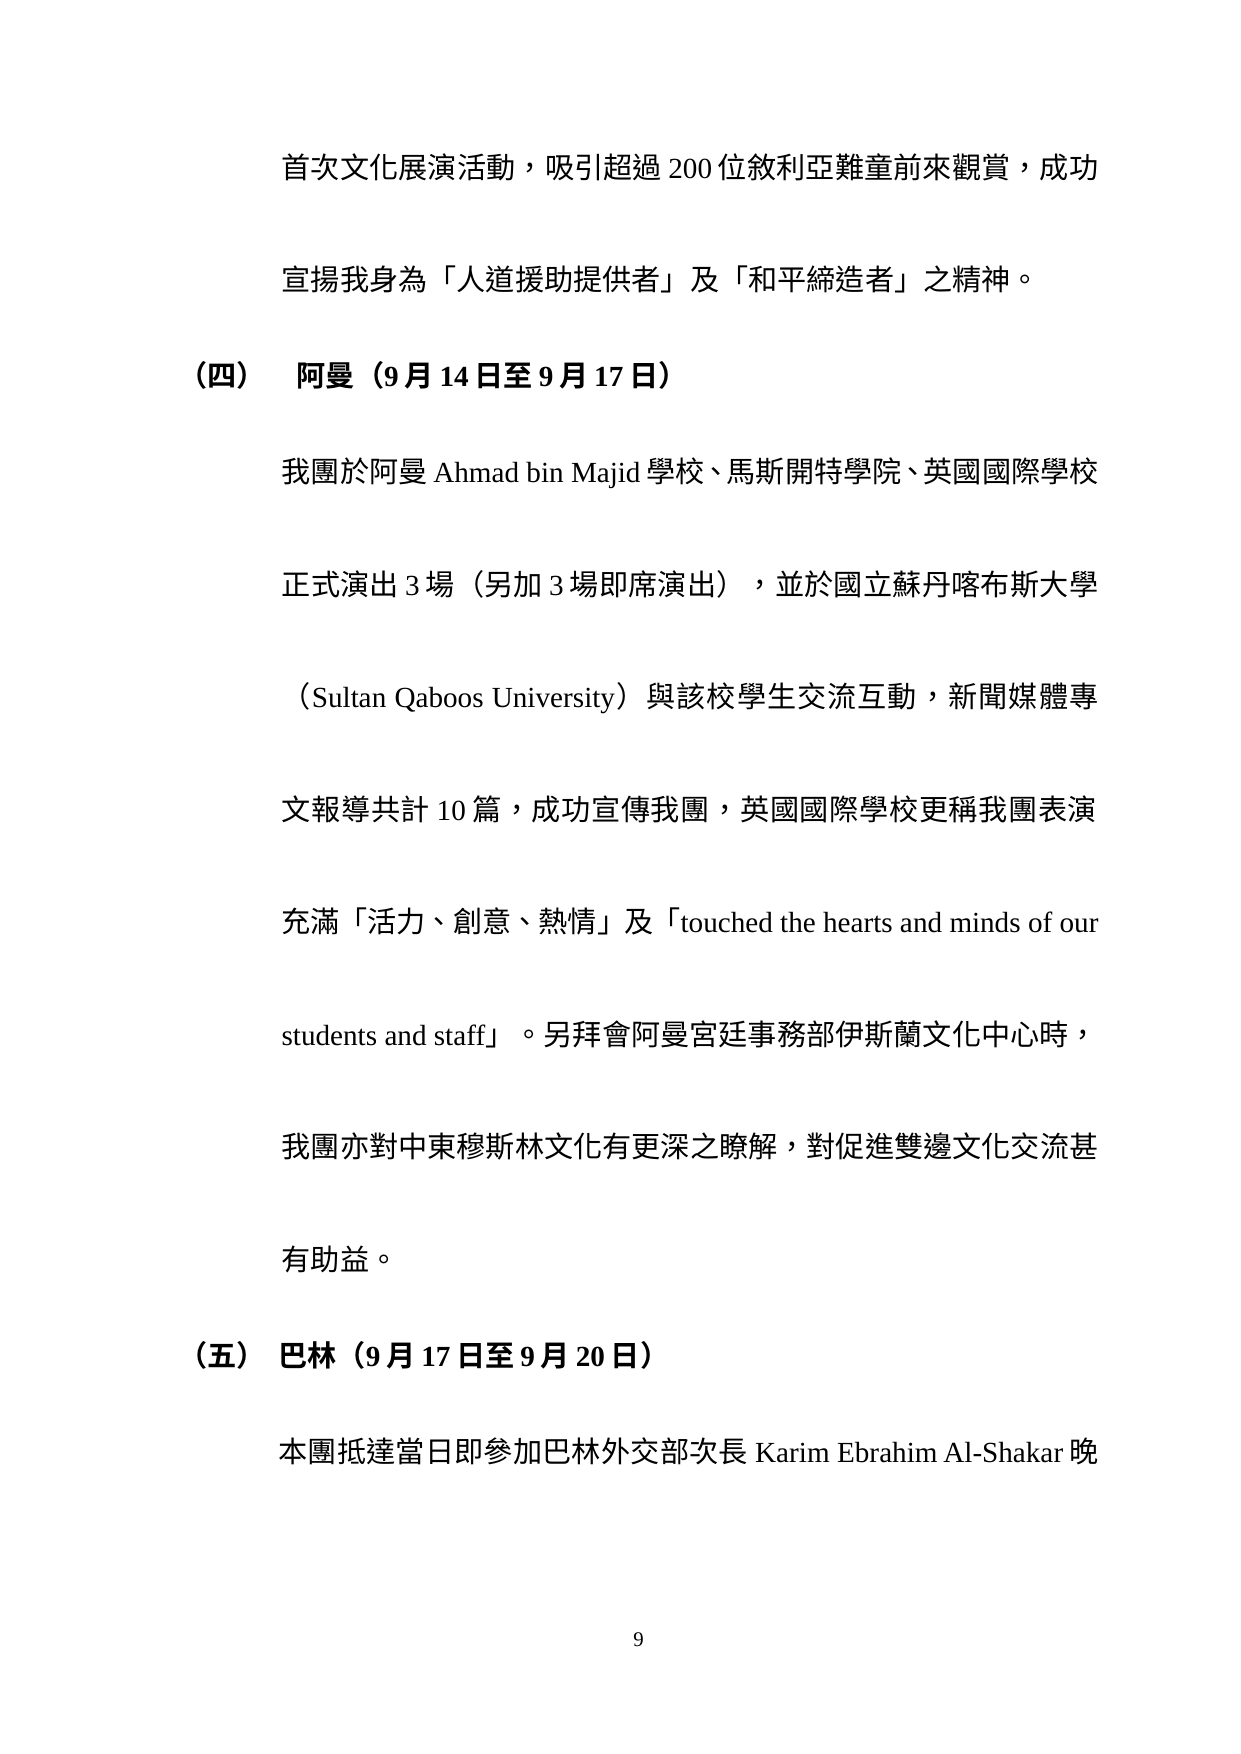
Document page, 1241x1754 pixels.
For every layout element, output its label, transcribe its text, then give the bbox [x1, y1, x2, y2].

list 阿曼（9月14日至9月17日） [178, 337, 1098, 412]
list 巴林（9月17日至9月20日） [178, 1316, 1098, 1391]
text 我團於約旦文化之都塔菲拉（Tafila）省進行正式表演並參加我政府電腦捐贈儀式，谷達西（H.E. Mohammed Qatatsheh）議員亦在座觀賞我團整場演出，並設宴款待我團。另我團亦於約旦大學與該校學生會交流互動，並舉行座談，以分享彼此文化；其後更於該大學進行正式表演，受到熱烈歡迎，近千人共襄盛舉。我團更進入約旦Al Zaatari敘利亞難民營及我政府與美慈組織合作之兒童育樂中心Dream Land表演，係該難民營成立兩年多以來，首次文化展演活動，吸引超過200位敘利亞難童前來觀賞，成功宣揚我身為「人道援助提供者」及「和平締造者」之精神。 [281, 128, 1098, 315]
text 我團於阿曼Ahmad bin Majid學校、馬斯開特學院、英國國際學校正式演出3場（另加3場即席演出），並於國立蘇丹喀布斯大學（Sultan Qaboos University）與該校學生交流互動，新聞媒體專文報導共計10篇，成功宣傳我團，英國國際學校更稱我團表演充滿「活力、創意、熱情」及「touched the hearts and minds of our students and staff」。另拜會阿曼宮廷事務部伊斯蘭文化中心時，我團亦對中東穆斯林文化有更深之瞭解，對促進雙邊文化交流甚有助益。 [281, 433, 1098, 1295]
text 本團抵達當日即參加巴林外交部次長Karim Ebrahim Al-Shakar晚宴，S次長熱情歡迎我團之到來，並與我團合唱中華民國國歌，係難得之景象。我團訪問期間亦拜會巴林文化部助理次長H.E. Shaikh Khalid Bin Humood bin Abdullah Al Khalifa親王，為親王提供小型表演，受到親王讚賞，並與現場政要分享我國文化、藝術等資訊，對提升實質交往甚有助益；首都麥納瑪市政府代理市長Nofal A. Kader Al Kooheji及市府官員更親自帶領我團參訪市區，介紹巴林文化，我團亦透過實地走訪，沿街宣傳並介紹本計畫。於巴林醫科大學正式演出時，亦受到觀眾熱烈迴響，紛表示此為當地非常特別之演出，我團亦與該校學生於演出後熱情合影，並分享彼此文化。 [278, 1412, 1098, 1487]
